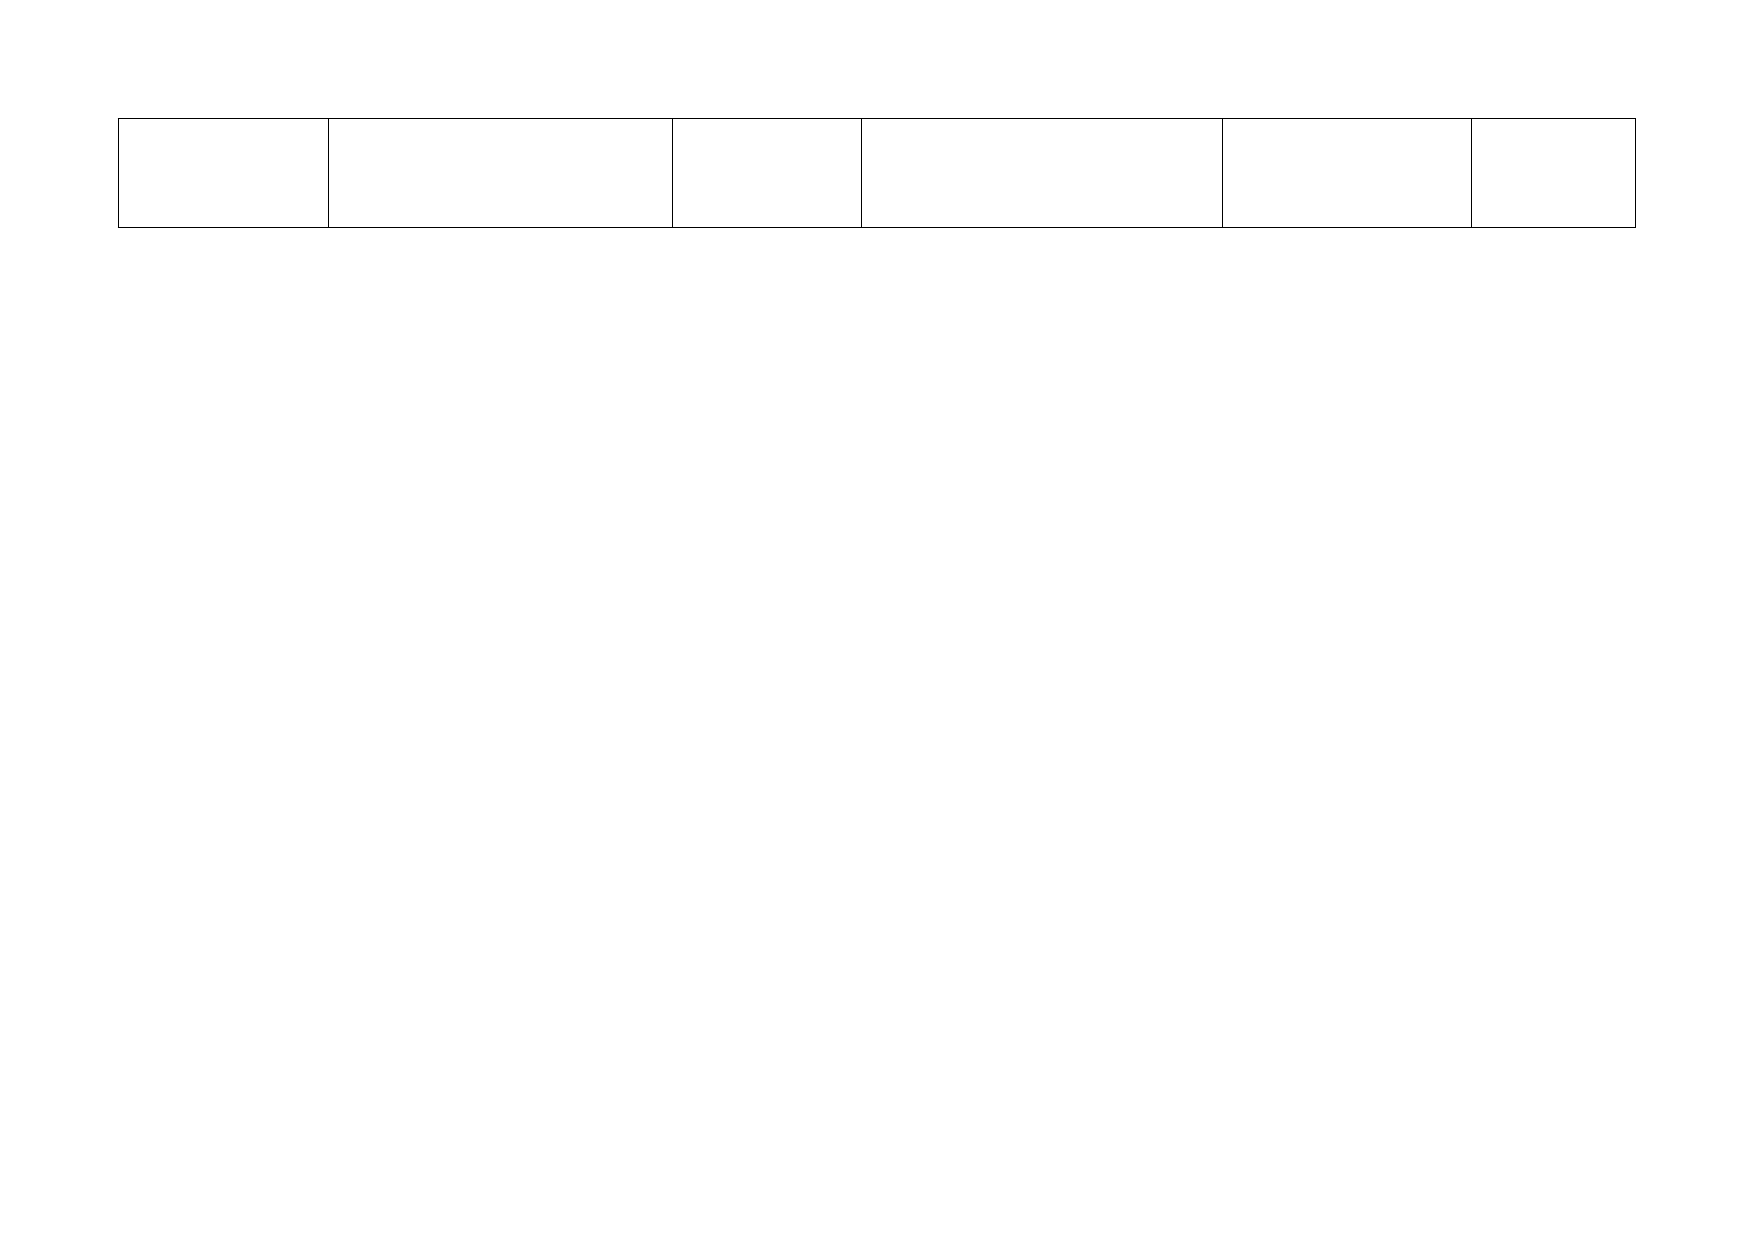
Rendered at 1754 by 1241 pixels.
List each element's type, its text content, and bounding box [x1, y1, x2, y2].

table_cell ZUPA POMIDOROWA Z RYŻEM (4,7,10) FILET Z DORSZA PANIEROWANY(2,7,8) , ZIEMNIAKI,SURÓWKA Z KAPUSTY PEKIŃSKIEJ SOKI [862, 119, 1222, 227]
table_cell CHAŁKA (7) Z MASŁEM (10) PŁATKI KUKURYDZIANE Z MLEKIEM (10) HERBATA Z CYTRYNĄ [329, 119, 672, 227]
table_cell RACUCHY (7) Z KONFITURĄ TRUSKAWKOWĄ HERBATKA OWOCOWA [1223, 119, 1471, 227]
table_cell PIĄTEK 22.03.2024 [119, 119, 328, 227]
table_cell GLUTEN (7) MLEKO (10) SELER (4) JAJA (8) RYBA (2) SEZAM (5) [1472, 119, 1635, 227]
table_cell GRUSZKI [673, 119, 861, 227]
